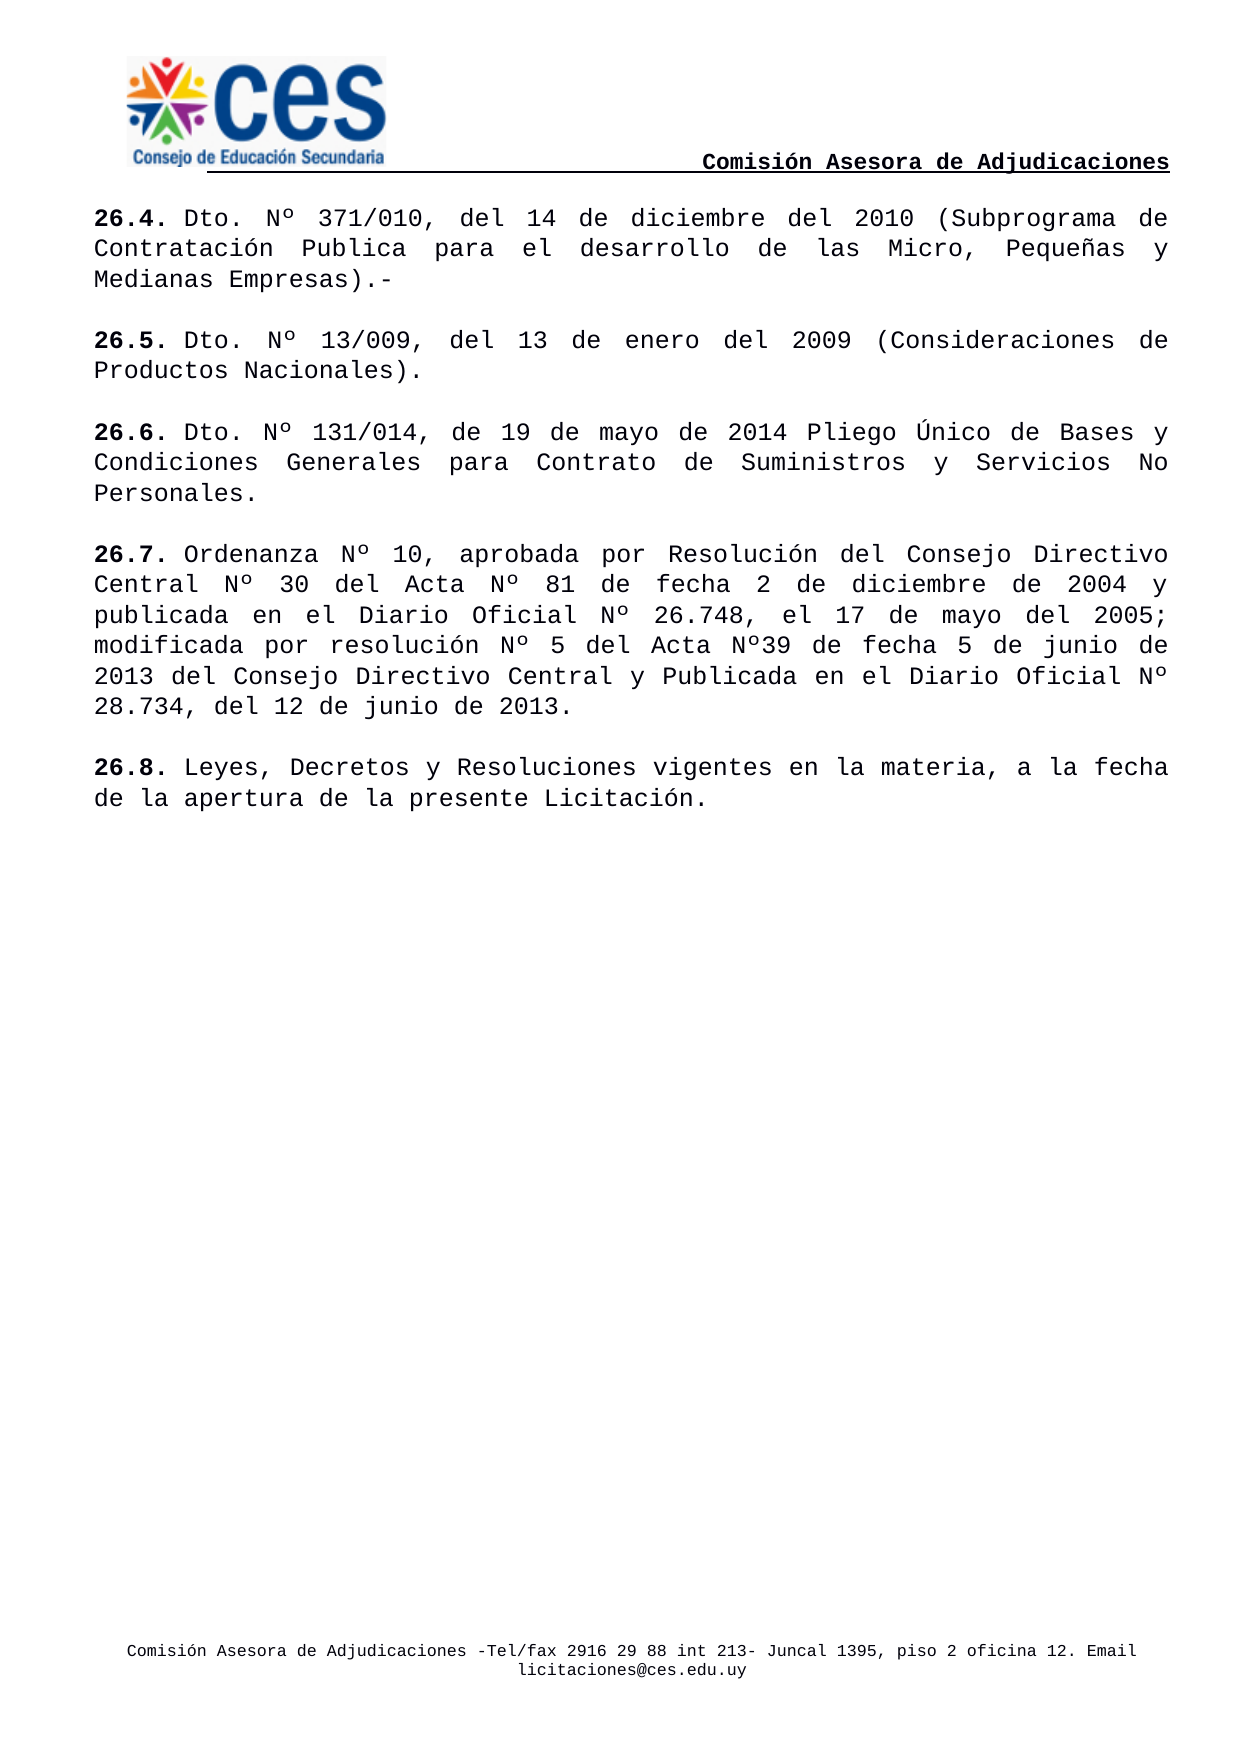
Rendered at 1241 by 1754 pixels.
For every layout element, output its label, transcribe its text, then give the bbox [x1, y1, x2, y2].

picture [126, 56, 387, 167]
list Ordenanza Nº 10, aprobada por Resolución del Consejo Directivo Central Nº 30 del Acta Nº 81 de fecha 2 de diciembre de 2004 y publicada en el Diario Oficial Nº 26.748, el 17 de mayo del 2005; modificada por resolución Nº 5 del Acta Nº39 de fecha 5 de junio de 2013 del Consejo Directivo Central y Publicada en el Diario Oficial Nº 28.734, del 12 de junio de 2013. [94, 541, 1169, 722]
list Dto. Nº 13/009, del 13 de enero del 2009 (Consideraciones de Productos Nacionales). [94, 327, 1169, 386]
list Leyes, Decretos y Resoluciones vigentes en la materia, a la fecha de la apertura de la presente Licitación. [94, 755, 1169, 814]
list Dto. Nº 371/010, del 14 de diciembre del 2010 (Subprograma de Contratación Publica para el desarrollo de las Micro, Pequeñas y Medianas Empresas).- [94, 205, 1169, 295]
list Dto. Nº 131/014, de 19 de mayo de 2014 Pliego Único de Bases y Condiciones Generales para Contrato de Suministros y Servicios No Personales. [94, 419, 1169, 508]
